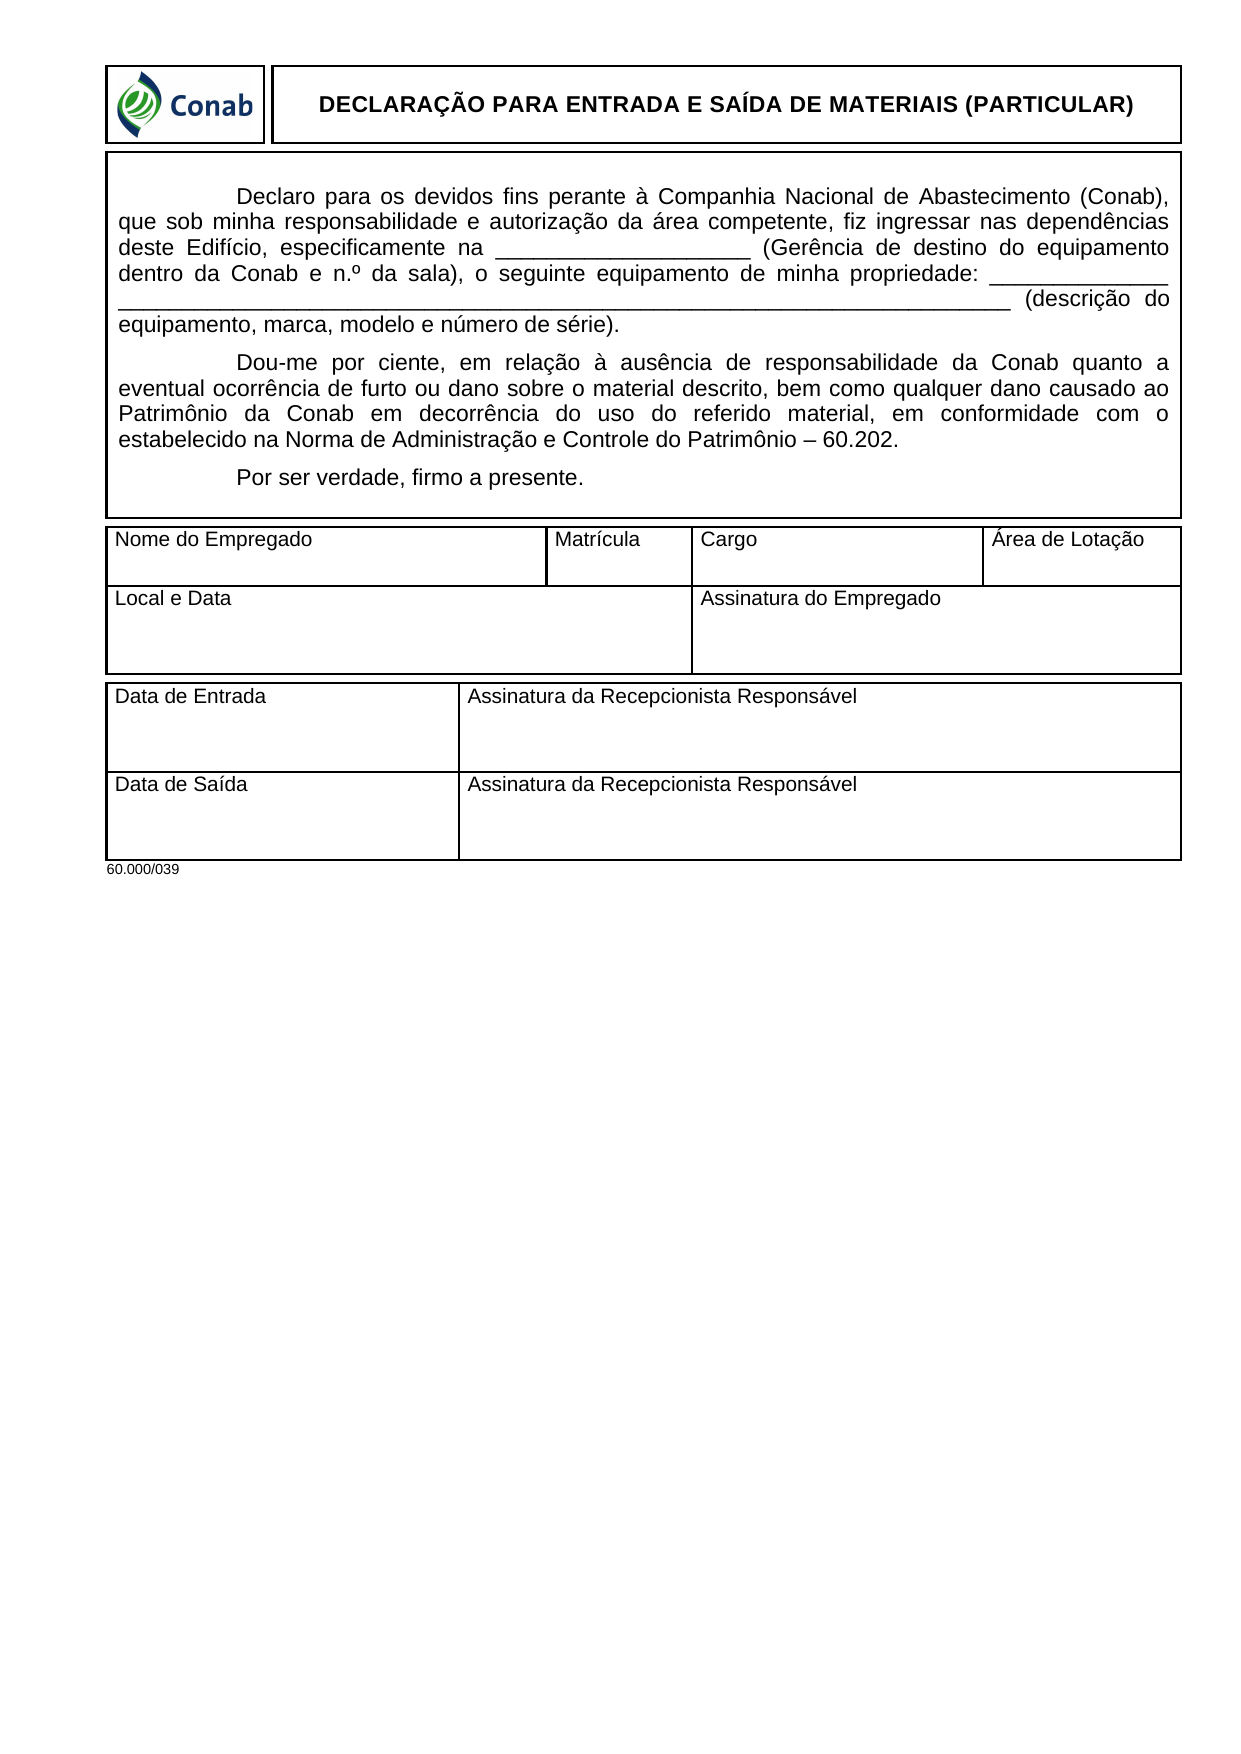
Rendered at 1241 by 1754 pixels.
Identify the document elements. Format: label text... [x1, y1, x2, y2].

table_cell [106, 675, 1181, 682]
table_cell Cargo [693, 528, 982, 585]
table_cell Matrícula [548, 528, 691, 585]
table_cell [106, 519, 1181, 526]
table_cell Declaro para os devidos fins perante à Companhia Nacional de Abastecimento (Conab), que sob minha responsabilidade e autorização da área competente, fiz ingressar nas dependências deste Edifício, especificamente na ____________________ (gerência de destino do equipamento dentro da Conab e n.º da sala), o seguinte equipamento de minha propriedade: ______________ ______________________________________________________________________ (descrição do equipamento, marca, modelo e número de série). Dou-me por ciente, em relação à ausência de responsabilidade da Conab quanto a eventual ocorrência de furto ou dano sobre o material descrito, bem como qualquer dano causado ao Patrimônio da Conab em decorrência do uso do referido material, em conformidade com o estabelecido na Norma de Administração e Controle do Patrimônio – 60.202. Por ser verdade, firmo a presente. [108, 153, 1180, 517]
table_cell Assinatura da Recepcionista Responsável [460, 684, 1180, 771]
table_header DECLARAÇÃO PARA ENTRADA E SAÍDA DE MATERIAIS (PARTICULAR) [274, 67, 1180, 142]
text 60.000/039 [106, 861, 1181, 877]
table_header [108, 67, 263, 142]
table_cell Assinatura da Recepcionista Responsável [460, 773, 1180, 859]
table_cell Data de Saída [108, 773, 458, 859]
table_cell Assinatura do Empregado [693, 587, 1180, 673]
table_cell Área de Lotação [984, 528, 1180, 585]
table_header [265, 65, 271, 142]
table_cell Local e Data [108, 587, 691, 673]
table_cell [106, 142, 1181, 151]
picture [117, 71, 253, 138]
table_cell Nome do Empregado [108, 528, 545, 585]
table_cell Data de Entrada [108, 684, 458, 771]
